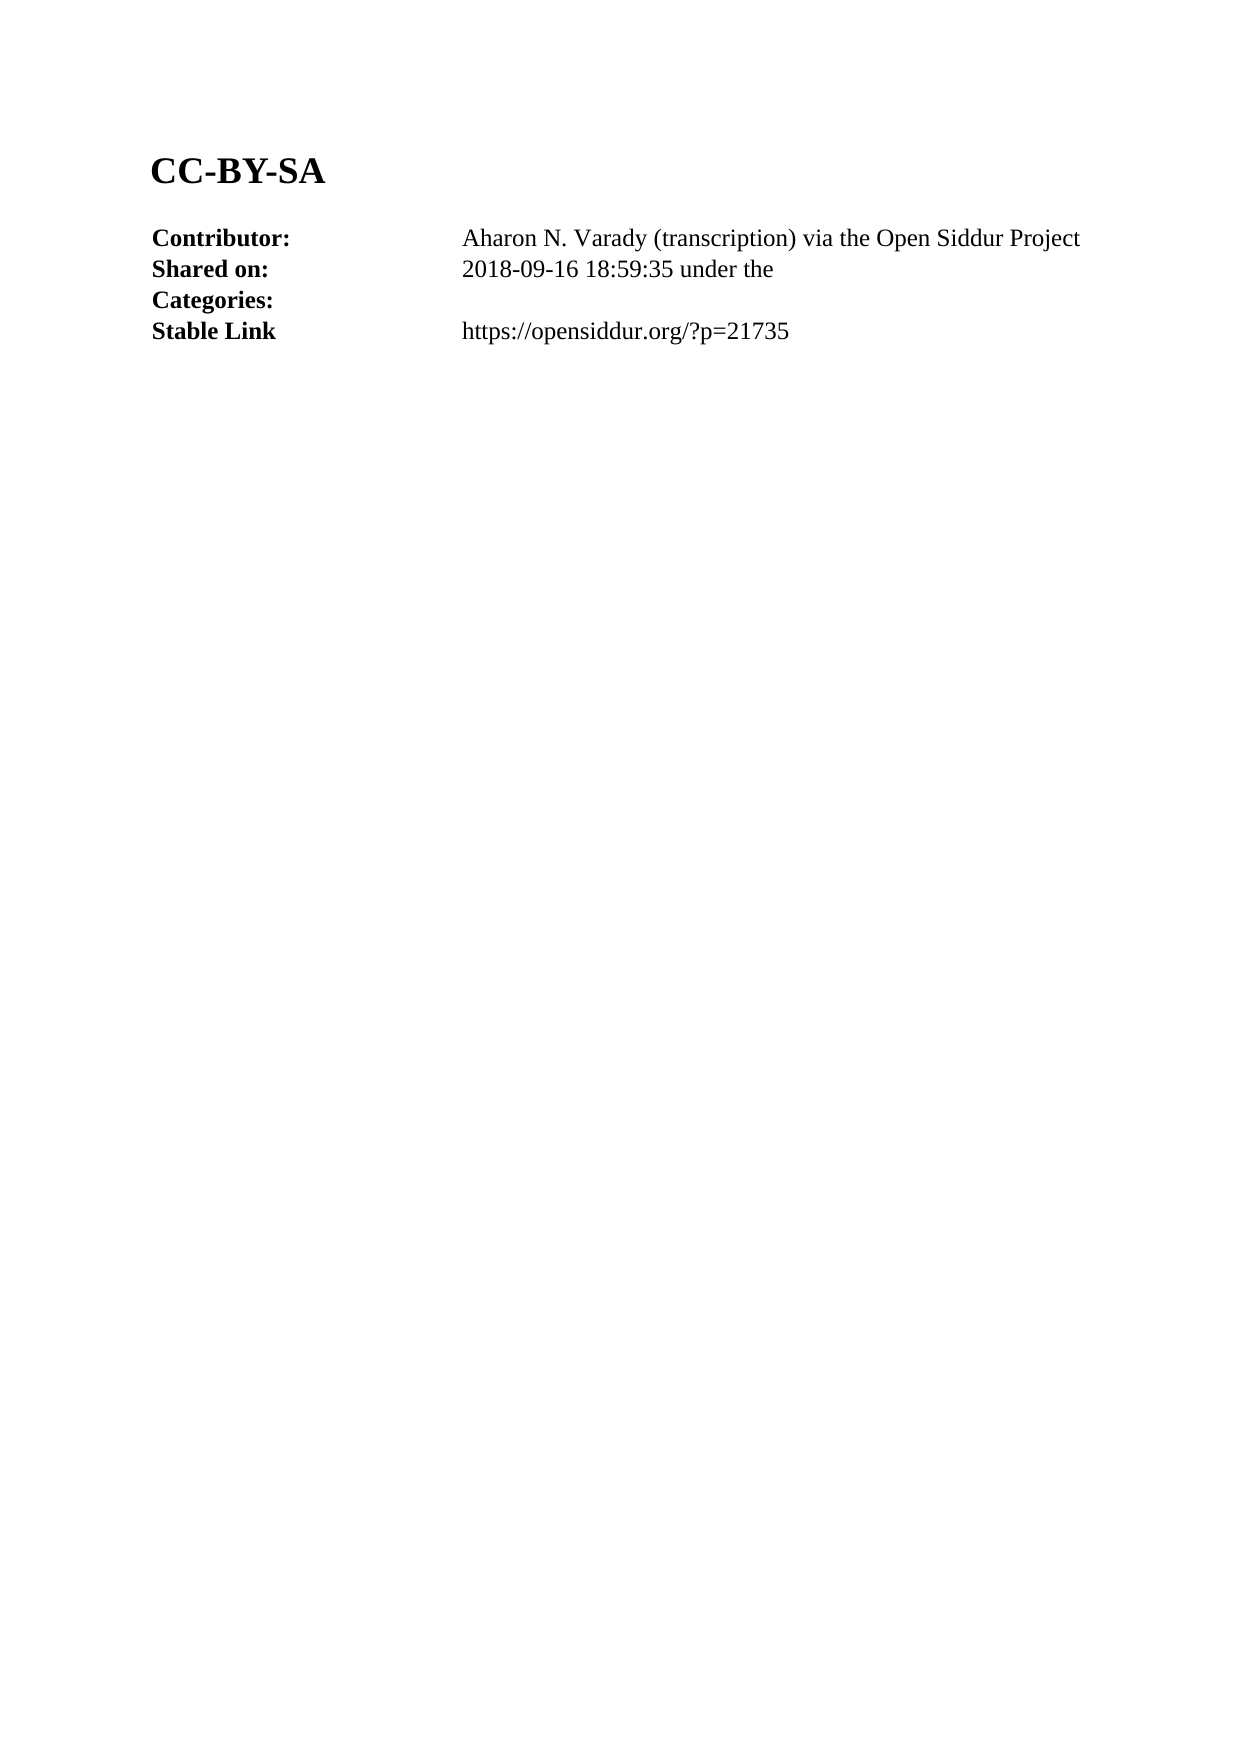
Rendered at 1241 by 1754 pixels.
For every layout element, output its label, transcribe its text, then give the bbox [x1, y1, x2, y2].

table_cell [460, 284, 1090, 315]
subtitle CC-BY-SA [150, 150, 1090, 192]
table_header Contributor: [150, 223, 460, 253]
table_cell Shared on: [150, 254, 460, 284]
table_cell Stable Link [150, 315, 460, 346]
table_cell Categories: [150, 284, 460, 315]
table_cell 2018-09-16 18:59:35 under the [460, 254, 1090, 284]
table_header Aharon N. Varady (transcription) via the Open Siddur Project [460, 223, 1090, 253]
table_cell https://opensiddur.org/?p=21735 [460, 315, 1090, 346]
